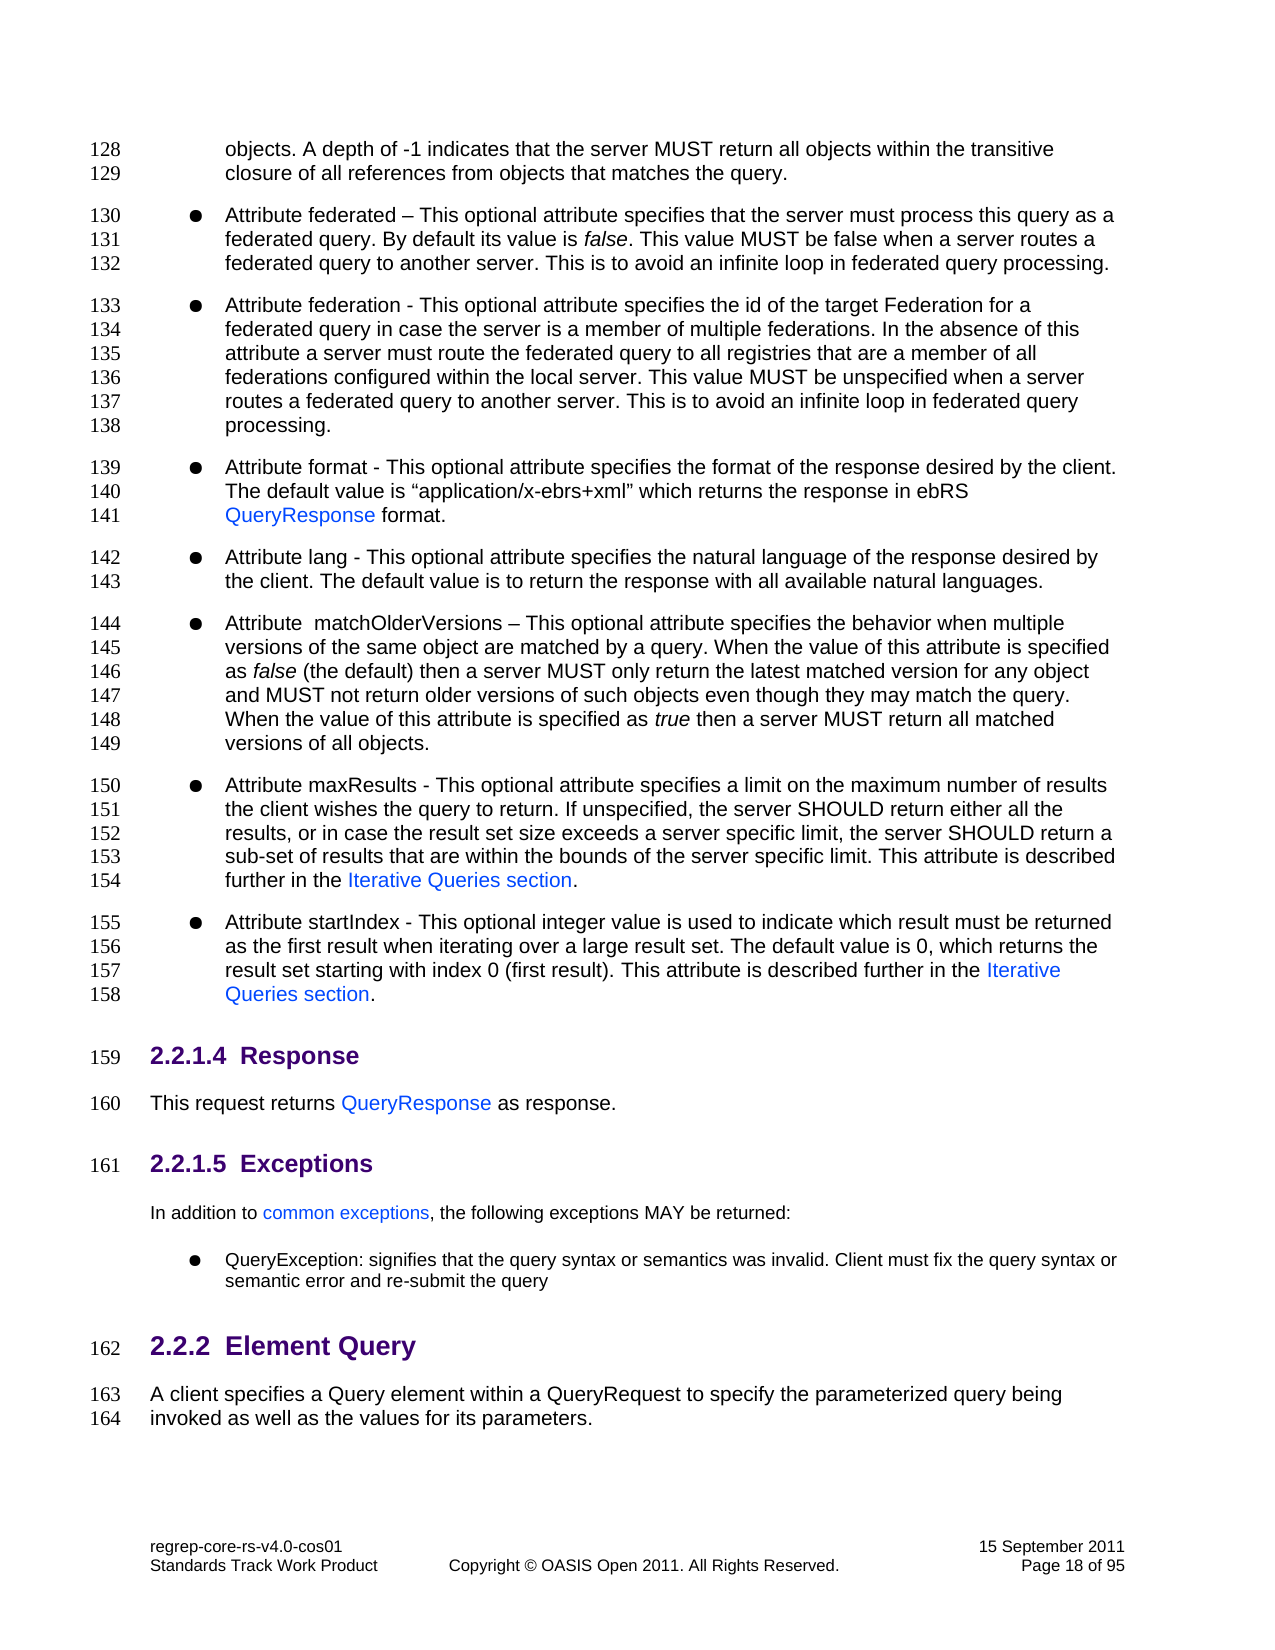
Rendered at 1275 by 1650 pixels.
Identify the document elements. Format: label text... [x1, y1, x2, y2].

subtitle Response [150, 1041, 1125, 1069]
list Attribute lang - This optional attribute specifies the natural language of the response desired by the client. The default value is to return the response with all available natural languages. [187, 545, 1125, 593]
text A client specifies a Query element within a QueryRequest to specify the parameterized query being invoked as well as the values for its parameters. [150, 1382, 1125, 1430]
text In addition to common exceptions, the following exceptions MAY be returned: [150, 1202, 1125, 1223]
subtitle Exceptions [150, 1149, 1125, 1177]
list Attribute matchOlderVersions – This optional attribute specifies the behavior when multiple versions of the same object are matched by a query. When the value of this attribute is specified as false (the default) then a server MUST only return the latest matched version for any object and MUST not return older versions of such objects even though they may match the query. When the value of this attribute is specified as true then a server MUST return all matched versions of all objects. [187, 611, 1125, 754]
list Attribute format - This optional attribute specifies the format of the response desired by the client. The default value is “application/x-ebrs+xml” which returns the response in ebRS QueryResponse format. [187, 455, 1125, 527]
subtitle Element Query [150, 1330, 1125, 1361]
list Attribute federated – This optional attribute specifies that the server must process this query as a federated query. By default its value is false. This value MUST be false when a server routes a federated query to another server. This is to avoid an infinite loop in federated query processing. [187, 203, 1125, 275]
text This request returns QueryResponse as response. [150, 1090, 1125, 1114]
list Attribute maxResults - This optional attribute specifies a limit on the maximum number of results the client wishes the query to return. If unspecified, the server SHOULD return either all the results, or in case the result set size exceeds a server specific limit, the server SHOULD return a sub-set of results that are within the bounds of the server specific limit. This attribute is described further in the Iterative Queries section. [187, 772, 1125, 892]
list Attribute federation - This optional attribute specifies the id of the target Federation for a federated query in case the server is a member of multiple federations. In the absence of this attribute a server must route the federated query to all registries that are a member of all federations configured within the local server. This value MUST be unspecified when a server routes a federated query to another server. This is to avoid an infinite loop in federated query processing. [187, 293, 1125, 437]
list QueryException: signifies that the query syntax or semantics was invalid. Client must fix the query syntax or semantic error and re-submit the query [187, 1248, 1125, 1292]
list objects. A depth of -1 indicates that the server MUST return all objects within the transitive closure of all references from objects that matches the query. [187, 137, 1125, 185]
list Attribute startIndex - This optional integer value is used to indicate which result must be returned as the first result when iterating over a large result set. The default value is 0, which returns the result set starting with index 0 (first result). This attribute is described further in the Iterative Queries section. [187, 910, 1125, 1006]
